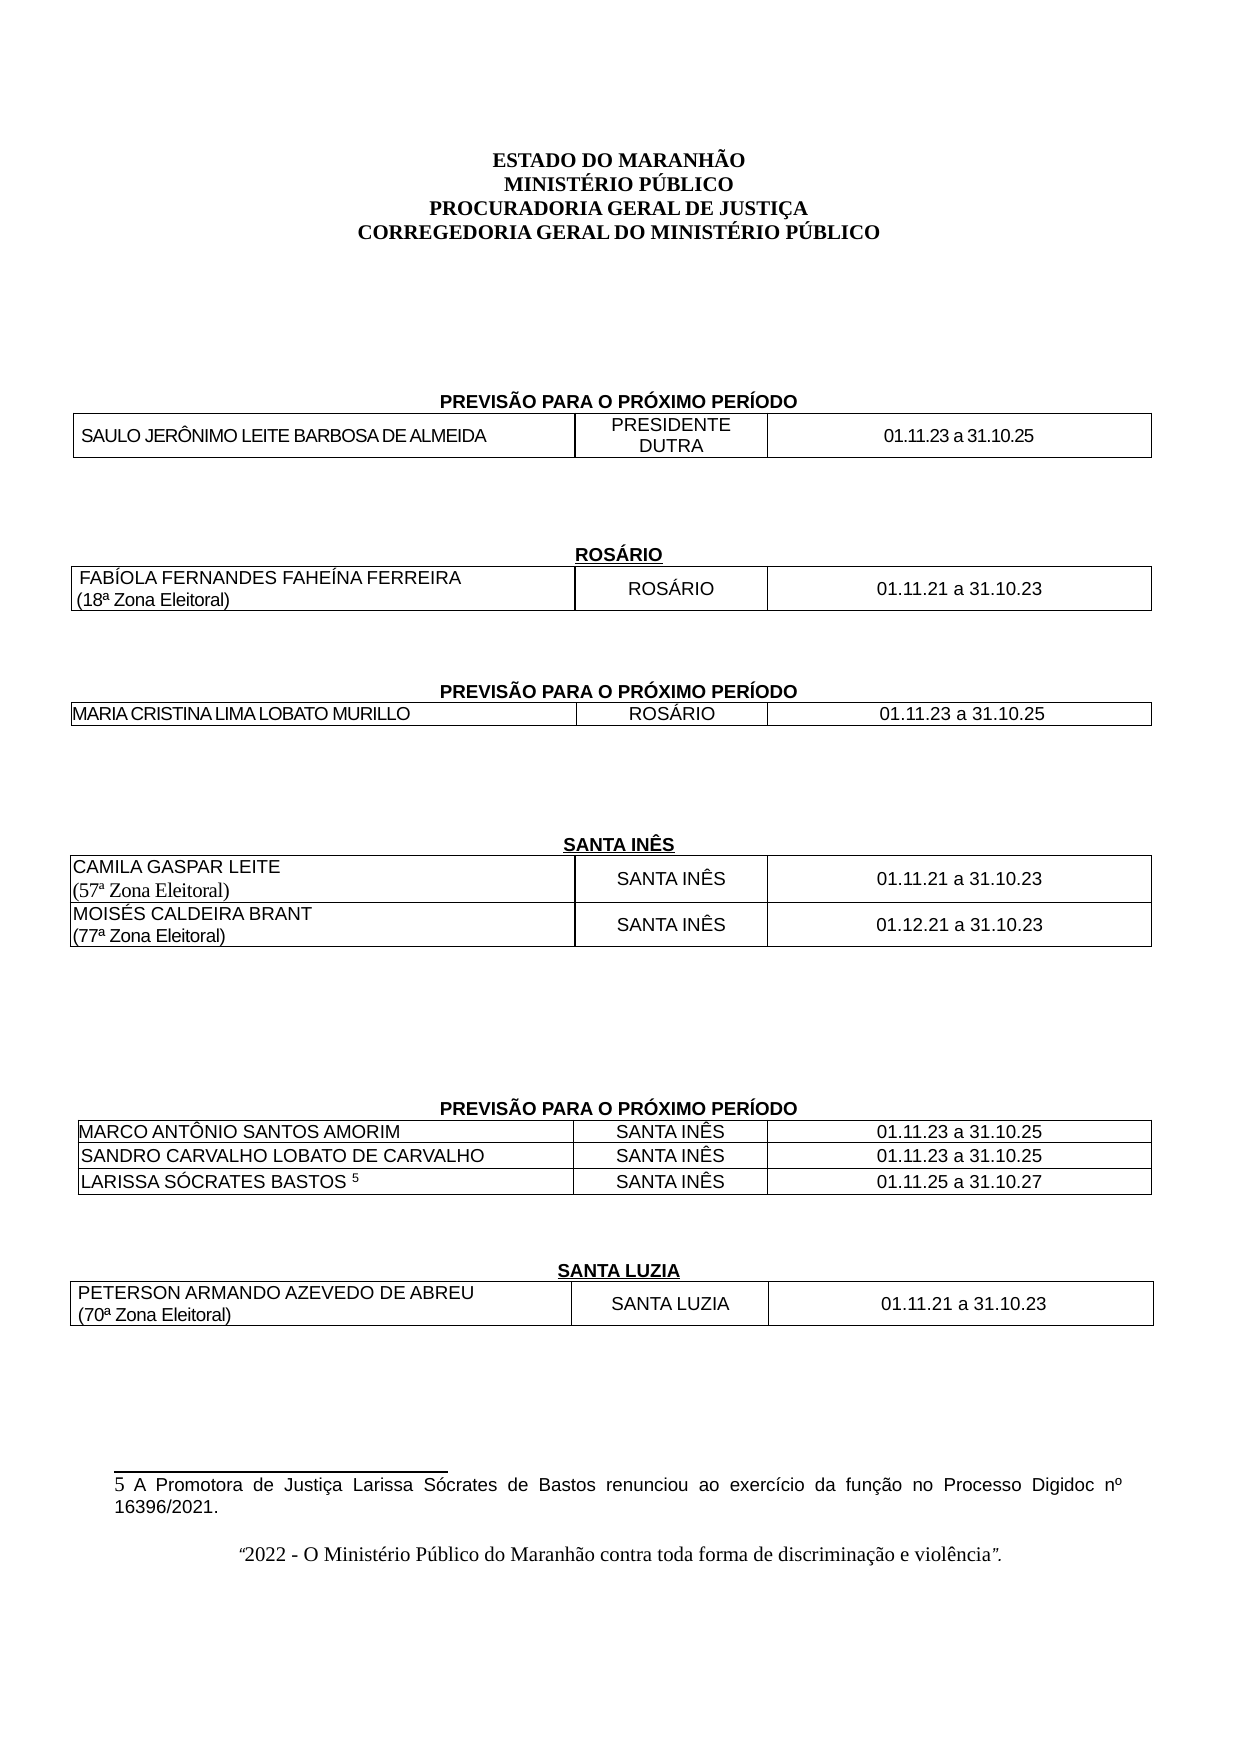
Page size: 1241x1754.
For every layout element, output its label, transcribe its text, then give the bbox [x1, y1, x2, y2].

table_header PETERSON ARMANDO AZEVEDO DE ABREU (70ª Zona Eleitoral) [71, 1282, 571, 1325]
text SANTA LUZIA [114, 1259, 1123, 1281]
table_cell 01.11.23 a 31.10.25 [768, 1143, 1151, 1168]
table_cell SANTA INÊS [574, 1169, 767, 1194]
table_header PRESIDENTE DUTRA [576, 414, 767, 457]
subtitle PREVISÃO PARA O PRÓXIMO PERÍODO [114, 391, 1123, 413]
table_header 01.11.23 a 31.10.25 [768, 414, 1151, 457]
table_cell MOISÉS CALDEIRA BRANT (77ª Zona Eleitoral) [71, 903, 574, 946]
table_header MARCO ANTÔNIO SANTOS AMORIM [79, 1121, 573, 1142]
subtitle PREVISÃO PARA O PRÓXIMO PERÍODO [114, 1098, 1123, 1119]
table_cell SANTA INÊS [574, 1143, 767, 1168]
table_cell 01.12.21 a 31.10.23 [768, 903, 1151, 946]
text SANTA INÊS [114, 834, 1123, 855]
text ROSÁRIO [114, 544, 1123, 566]
table_header SANTA LUZIA [572, 1282, 768, 1325]
table_header 01.11.23 a 31.10.25 [768, 703, 1151, 725]
table_cell SANTA INÊS [576, 903, 767, 946]
table_header CAMILA GASPAR LEITE (57ª Zona Eleitoral) [71, 856, 574, 902]
table_header SANTA INÊS [574, 1121, 767, 1142]
table_header 01.11.21 a 31.10.23 [768, 856, 1151, 902]
table_header 01.11.21 a 31.10.23 [768, 567, 1151, 610]
table_header SAULO JERÔNIMO LEITE BARBOSA DE ALMEIDA [74, 414, 574, 457]
table_header ROSÁRIO [577, 703, 767, 725]
table_header FABÍOLA FERNANDES FAHEÍNA FERREIRA (18ª Zona Eleitoral) [72, 567, 574, 610]
table_header 01.11.23 a 31.10.25 [768, 1121, 1151, 1142]
table_cell LARISSA SÓCRATES BASTOS [79, 1169, 573, 1194]
table_cell 01.11.25 a 31.10.27 [768, 1169, 1151, 1194]
subtitle PREVISÃO PARA O PRÓXIMO PERÍODO [114, 681, 1123, 702]
table_header SANTA INÊS [576, 856, 767, 902]
table_header ROSÁRIO [576, 567, 767, 610]
table_cell SANDRO CARVALHO LOBATO DE CARVALHO [79, 1143, 573, 1168]
table_header MARIA CRISTINA LIMA LOBATO MURILLO [72, 703, 576, 725]
table_header 01.11.21 a 31.10.23 [769, 1282, 1153, 1325]
